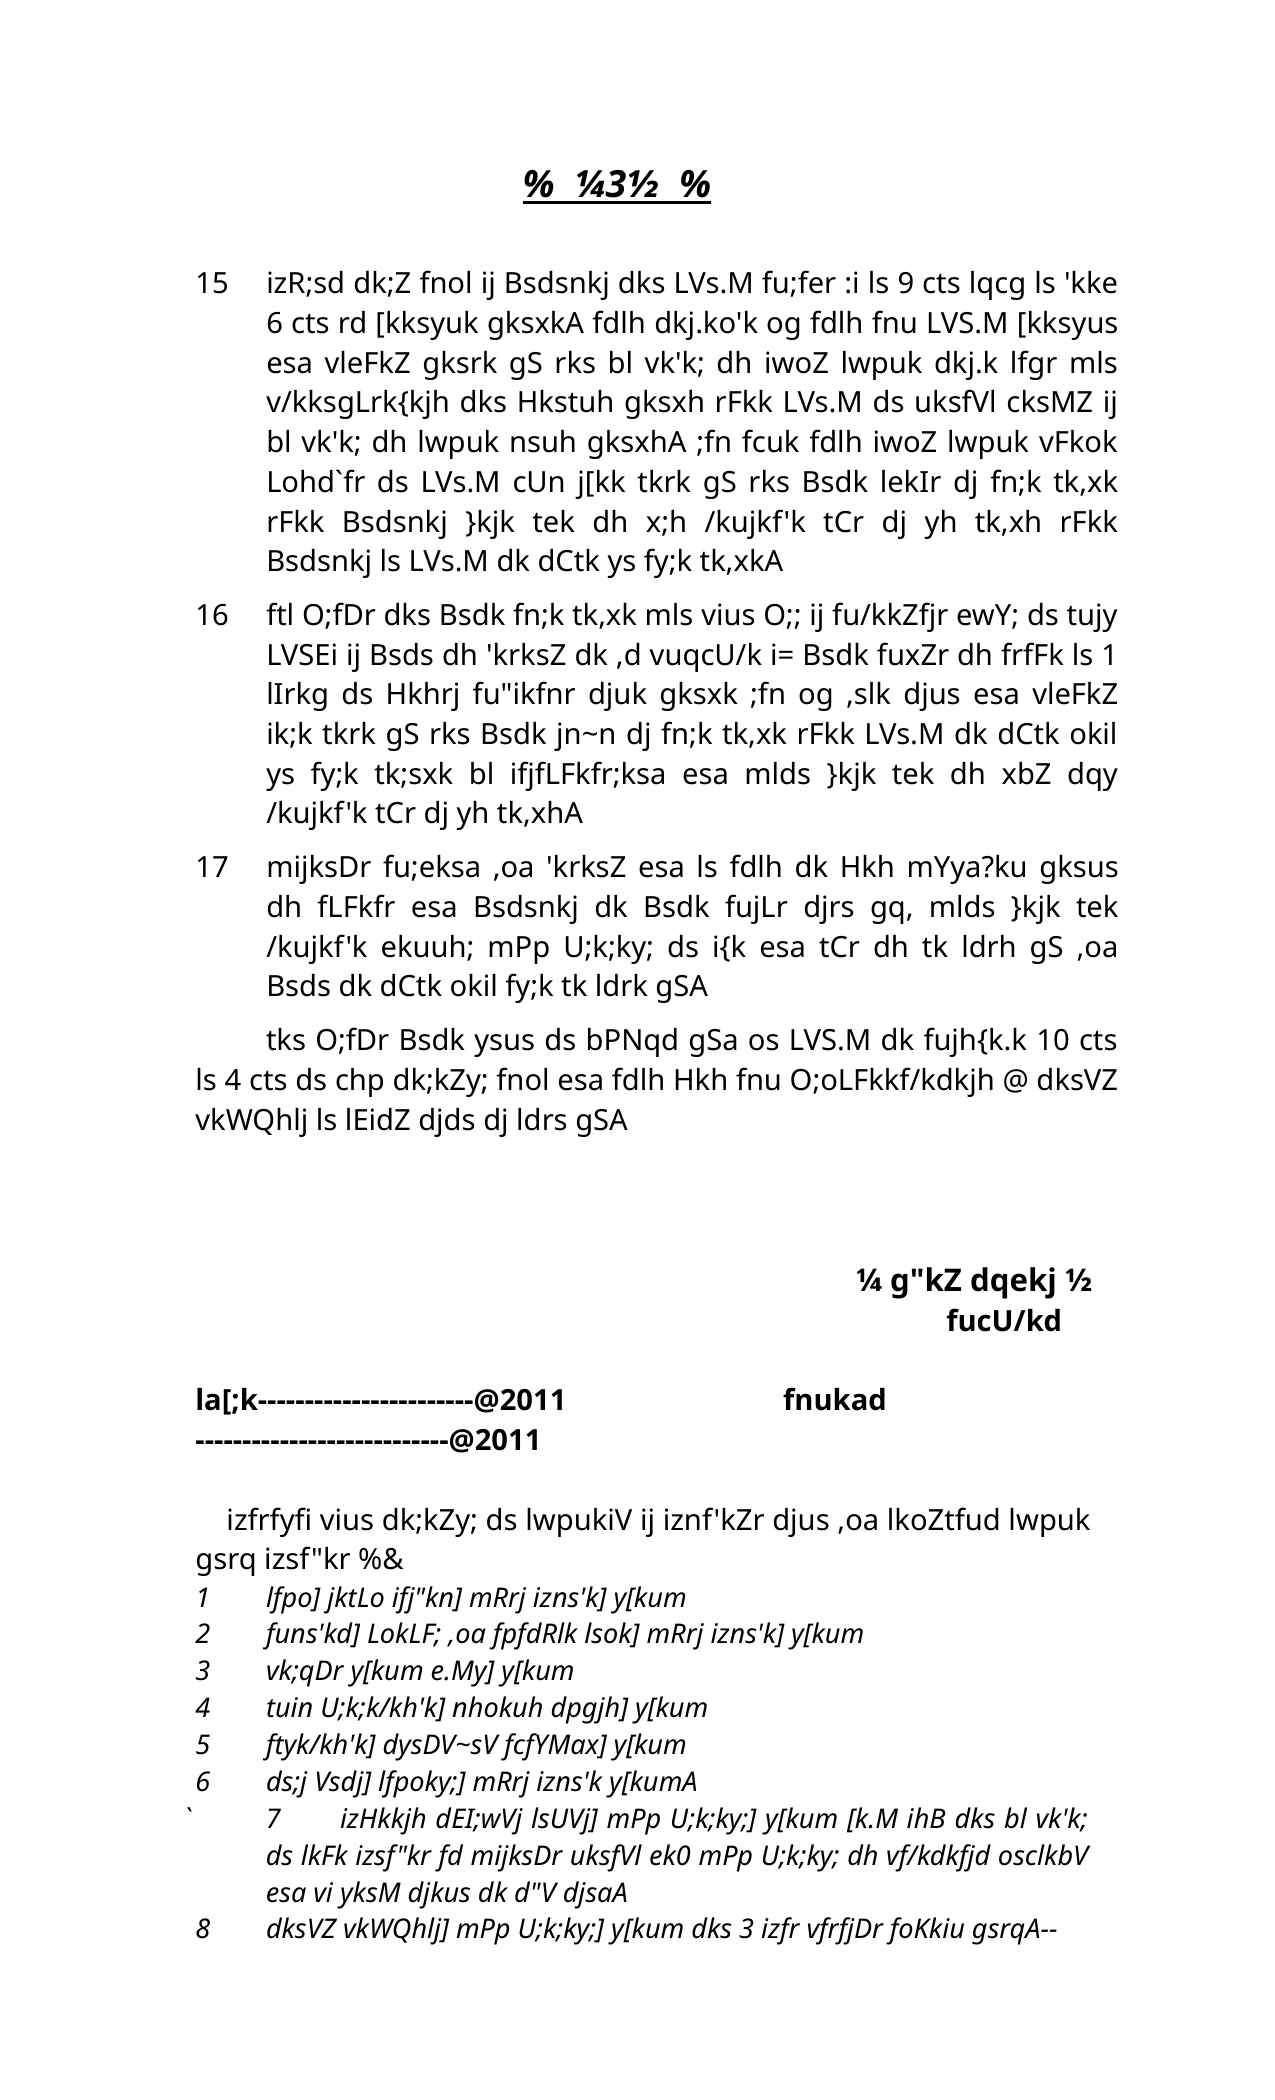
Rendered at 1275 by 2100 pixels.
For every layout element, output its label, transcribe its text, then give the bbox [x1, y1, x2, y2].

text 5 ftyk/kh'k] dysDV~sV fcfYMax] y[kum [195, 1726, 1092, 1762]
text 4 tuin U;k;k/kh'k] nhokuh dpgjh] y[kum [195, 1689, 1092, 1726]
text la[;k-----------------------@2011 fnukad ---------------------------@2011 [195, 1380, 1092, 1459]
text % ¼3½ % [118, 158, 1119, 209]
text 2 funs'kd] LokLF; ,oa fpfdRlk lsok] mRrj izns'k] y[kum [195, 1615, 1092, 1652]
text 16 ftl O;fDr dks Bsdk fn;k tk,xk mls vius O;; ij fu/kkZfjr ewY; ds tujy LVSEi ij Bsds dh 'krksZ dk ,d vuqcU/k i= Bsdk fuxZr dh frfFk ls 1 lIrkg ds Hkhrj fu"ikfnr djuk gksxk ;fn og ,slk djus esa vleFkZ ik;k tkrk gS rks Bsdk jn~n dj fn;k tk,xk rFkk LVs.M dk dCtk okil ys fy;k tk;sxk bl ifjfLFkfr;ksa esa mlds }kjk tek dh xbZ dqy /kujkf'k tCr dj yh tk,xhA [195, 594, 1119, 832]
text ` 7 izHkkjh dEI;wVj lsUVj] mPp U;k;ky;] y[kum [k.M ihB dks bl vk'k; ds lkFk izsf"kr fd mijksDr uksfVl ek0 mPp U;k;ky; dh vf/kdkfjd osclkbV esa vi yksM djkus dk d"V djsaA [183, 1799, 1092, 1910]
text tks O;fDr Bsdk ysus ds bPNqd gSa os LVS.M dk fujh{k.k 10 cts ls 4 cts ds chp dk;kZy; fnol esa fdlh Hkh fnu O;oLFkkf/kdkjh @ dksVZ vkWQhlj ls lEidZ djds dj ldrs gSA [195, 1019, 1119, 1139]
text 15 izR;sd dk;Z fnol ij Bsdsnkj dks LVs.M fu;fer :i ls 9 cts lqcg ls 'kke 6 cts rd [kksyuk gksxkA fdlh dkj.ko'k og fdlh fnu LVS.M [kksyus esa vleFkZ gksrk gS rks bl vk'k; dh iwoZ lwpuk dkj.k lfgr mls v/kksgLrk{kjh dks Hkstuh gksxh rFkk LVs.M ds uksfVl cksMZ ij bl vk'k; dh lwpuk nsuh gksxhA ;fn fcuk fdlh iwoZ lwpuk vFkok Lohd`fr ds LVs.M cUn j[kk tkrk gS rks Bsdk lekIr dj fn;k tk,xk rFkk Bsdsnkj }kjk tek dh x;h /kujkf'k tCr dj yh tk,xh rFkk Bsdsnkj ls LVs.M dk dCtk ys fy;k tk,xkA [195, 263, 1119, 580]
text ¼ g"kZ dqekj ½ [195, 1258, 1092, 1300]
text 3 vk;qDr y[kum e.My] y[kum [195, 1652, 1092, 1689]
text izfrfyfi vius dk;kZy; ds lwpukiV ij iznf'kZr djus ,oa lkoZtfud lwpuk gsrq izsf"kr %& [195, 1499, 1092, 1578]
text 6 ds;j Vsdj] lfpoky;] mRrj izns'k y[kumA [195, 1762, 1092, 1799]
text 17 mijksDr fu;eksa ,oa 'krksZ esa ls fdlh dk Hkh mYya?ku gksus dh fLFkfr esa Bsdsnkj dk Bsdk fujLr djrs gq, mlds }kjk tek /kujkf'k ekuuh; mPp U;k;ky; ds i{k esa tCr dh tk ldrh gS ,oa Bsds dk dCtk okil fy;k tk ldrk gSA [195, 847, 1119, 1005]
text fucU/kd [195, 1300, 1092, 1340]
text 1 lfpo] jktLo ifj"kn] mRrj izns'k] y[kum [195, 1578, 1092, 1615]
text 8 dksVZ vkWQhlj] mPp U;k;ky;] y[kum dks 3 izfr vfrfjDr foKkiu gsrqA-- [195, 1910, 1092, 1947]
